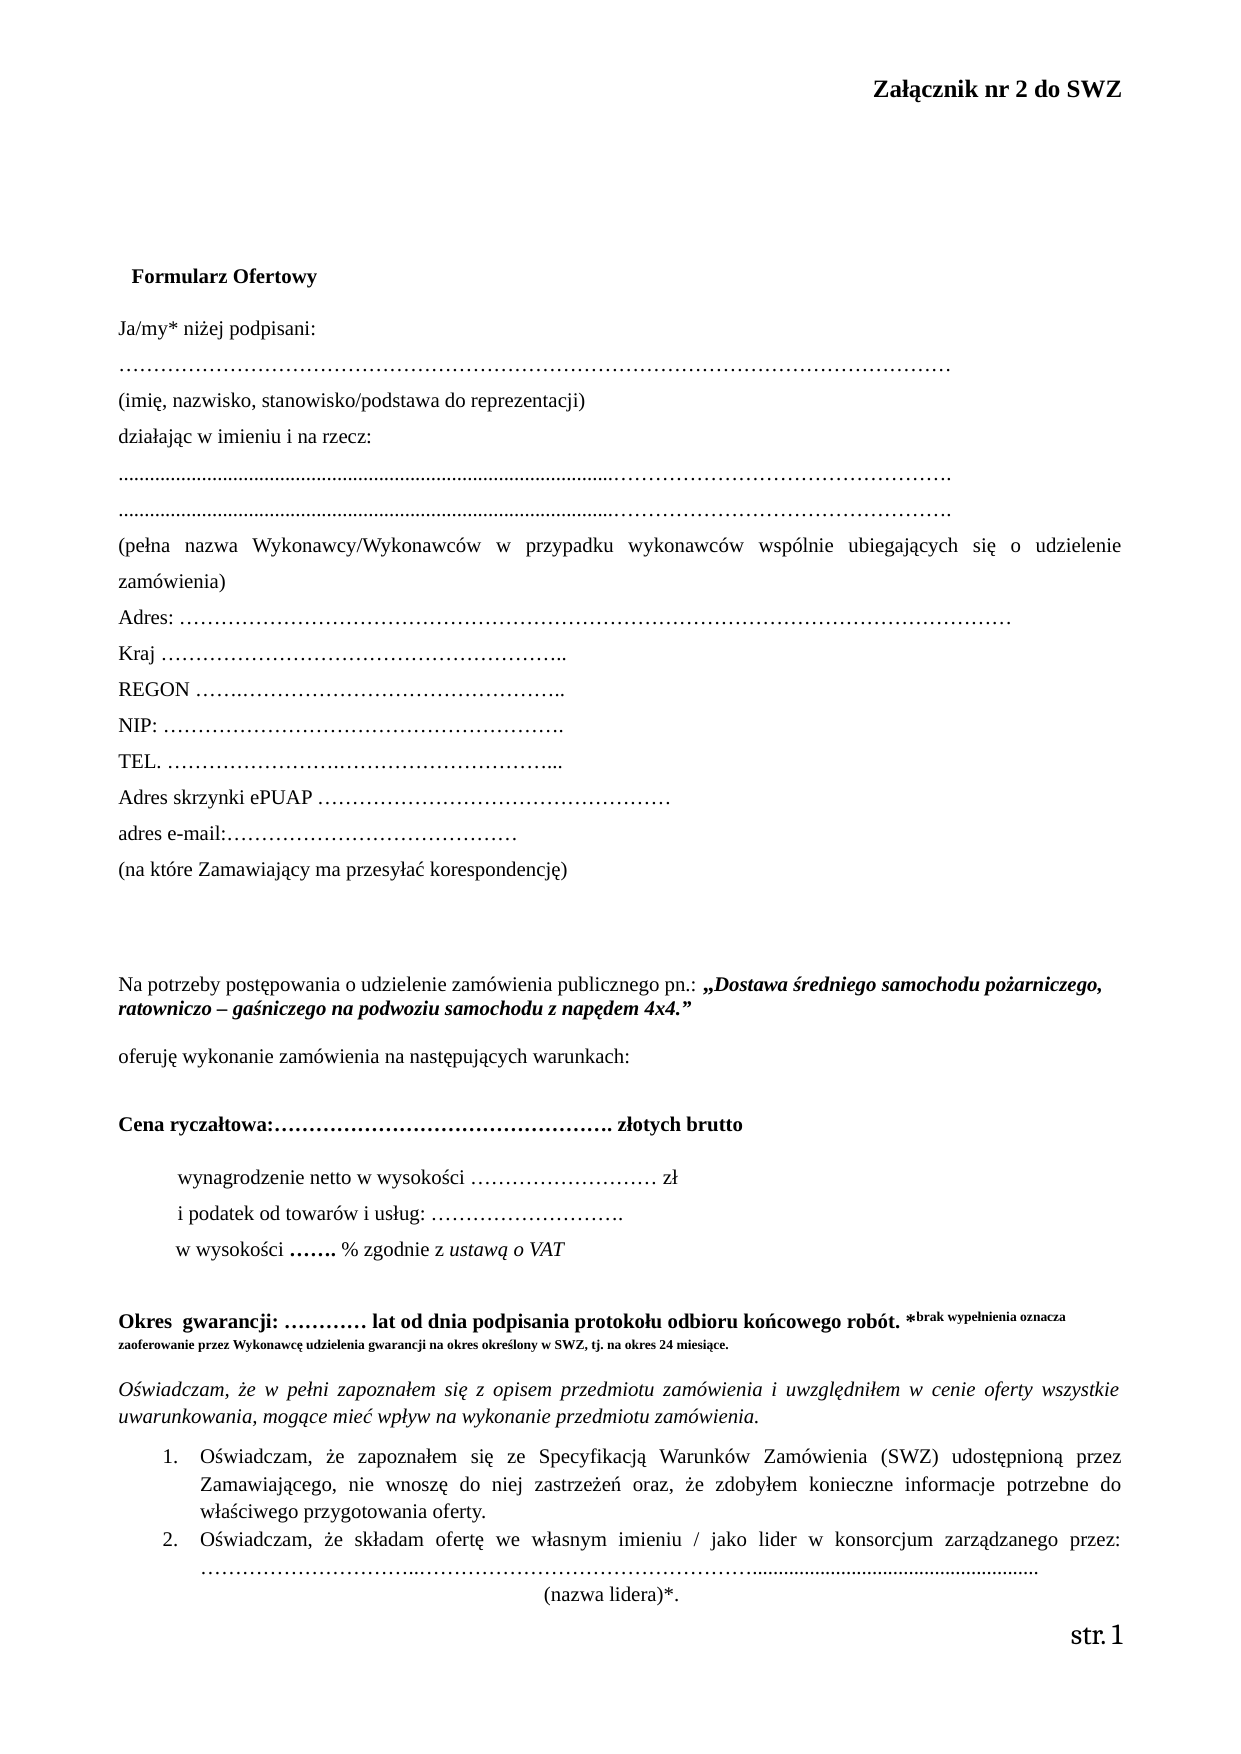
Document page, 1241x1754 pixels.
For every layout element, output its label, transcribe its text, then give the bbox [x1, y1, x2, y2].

text Adres: ………………………………………………………………………………………………………… [118, 605, 1122, 629]
text Formularz Ofertowy [118, 264, 1122, 288]
text oferuję wykonanie zamówienia na następujących warunkach: [118, 1044, 1122, 1068]
text Ja/my* niżej podpisani: [118, 316, 1122, 340]
text ………………………………………………………………………………………………………… [118, 352, 1122, 376]
text ...............................................................................................…………………………………………. [118, 497, 1122, 521]
list wynagrodzenie netto w wysokości ……………………… zł [177, 1165, 1122, 1189]
list Oświadczam, że zapoznałem się ze Specyfikacją Warunków Zamówienia (SWZ) udostępnioną przez Zamawiającego, nie wnoszę do niej zastrzeżeń oraz, że zdobyłem konieczne informacje potrzebne do właściwego przygotowania oferty. [162, 1444, 1122, 1523]
text NIP: …………………………………………………. [118, 713, 1122, 737]
text Kraj ………………………………………………….. [118, 641, 1122, 665]
text działając w imieniu i na rzecz: [118, 424, 1122, 448]
text (imię, nazwisko, stanowisko/podstawa do reprezentacji) [118, 388, 1122, 412]
text Na potrzeby postępowania o udzielenie zamówienia publicznego pn.: „Dostawa średniego samochodu pożarniczego, ratowniczo – gaśniczego na podwoziu samochodu z napędem 4x4.” [118, 970, 1122, 1020]
text Oświadczam, że w pełni zapoznałem się z opisem przedmiotu zamówienia i uwzględniłem w cenie oferty wszystkie uwarunkowania, mogące mieć wpływ na wykonanie przedmiotu zamówienia. [118, 1377, 1122, 1428]
text w wysokości ……. % zgodnie z ustawą o VAT [118, 1237, 1122, 1261]
text TEL. …………………….…………………………... [118, 749, 1122, 773]
text Adres skrzynki ePUAP …………………………………………… [118, 785, 1122, 809]
list Oświadczam, że składam ofertę we własnym imieniu / jako lider w konsorcjum zarządzanego przez: …………………………..…………………………………………....................................................... (nazwa lidera)*. [162, 1527, 1122, 1606]
text adres e-mail:…………………………………… [118, 821, 1122, 845]
text Cena ryczałtowa:…………………………………………. złotych brutto [118, 1112, 1122, 1136]
text Okres gwarancji: ………… lat od dnia podpisania protokołu odbioru końcowego robót. *brak wypełnienia oznacza zaoferowanie przez Wykonawcę udzielenia gwarancji na okres określony w SWZ, tj. na okres 24 miesiące. [118, 1309, 1122, 1361]
text (pełna nazwa Wykonawcy/Wykonawców w przypadku wykonawców wspólnie ubiegających się o udzielenie zamówienia) [118, 533, 1122, 593]
list i podatek od towarów i usług: ………………………. [177, 1201, 1122, 1225]
text ...............................................................................................…………………………………………. [118, 461, 1122, 484]
text REGON …….……………………………………….. [118, 677, 1122, 701]
text Załącznik nr 2 do SWZ [118, 74, 1122, 102]
text (na które Zamawiający ma przesyłać korespondencję) [118, 857, 1122, 881]
